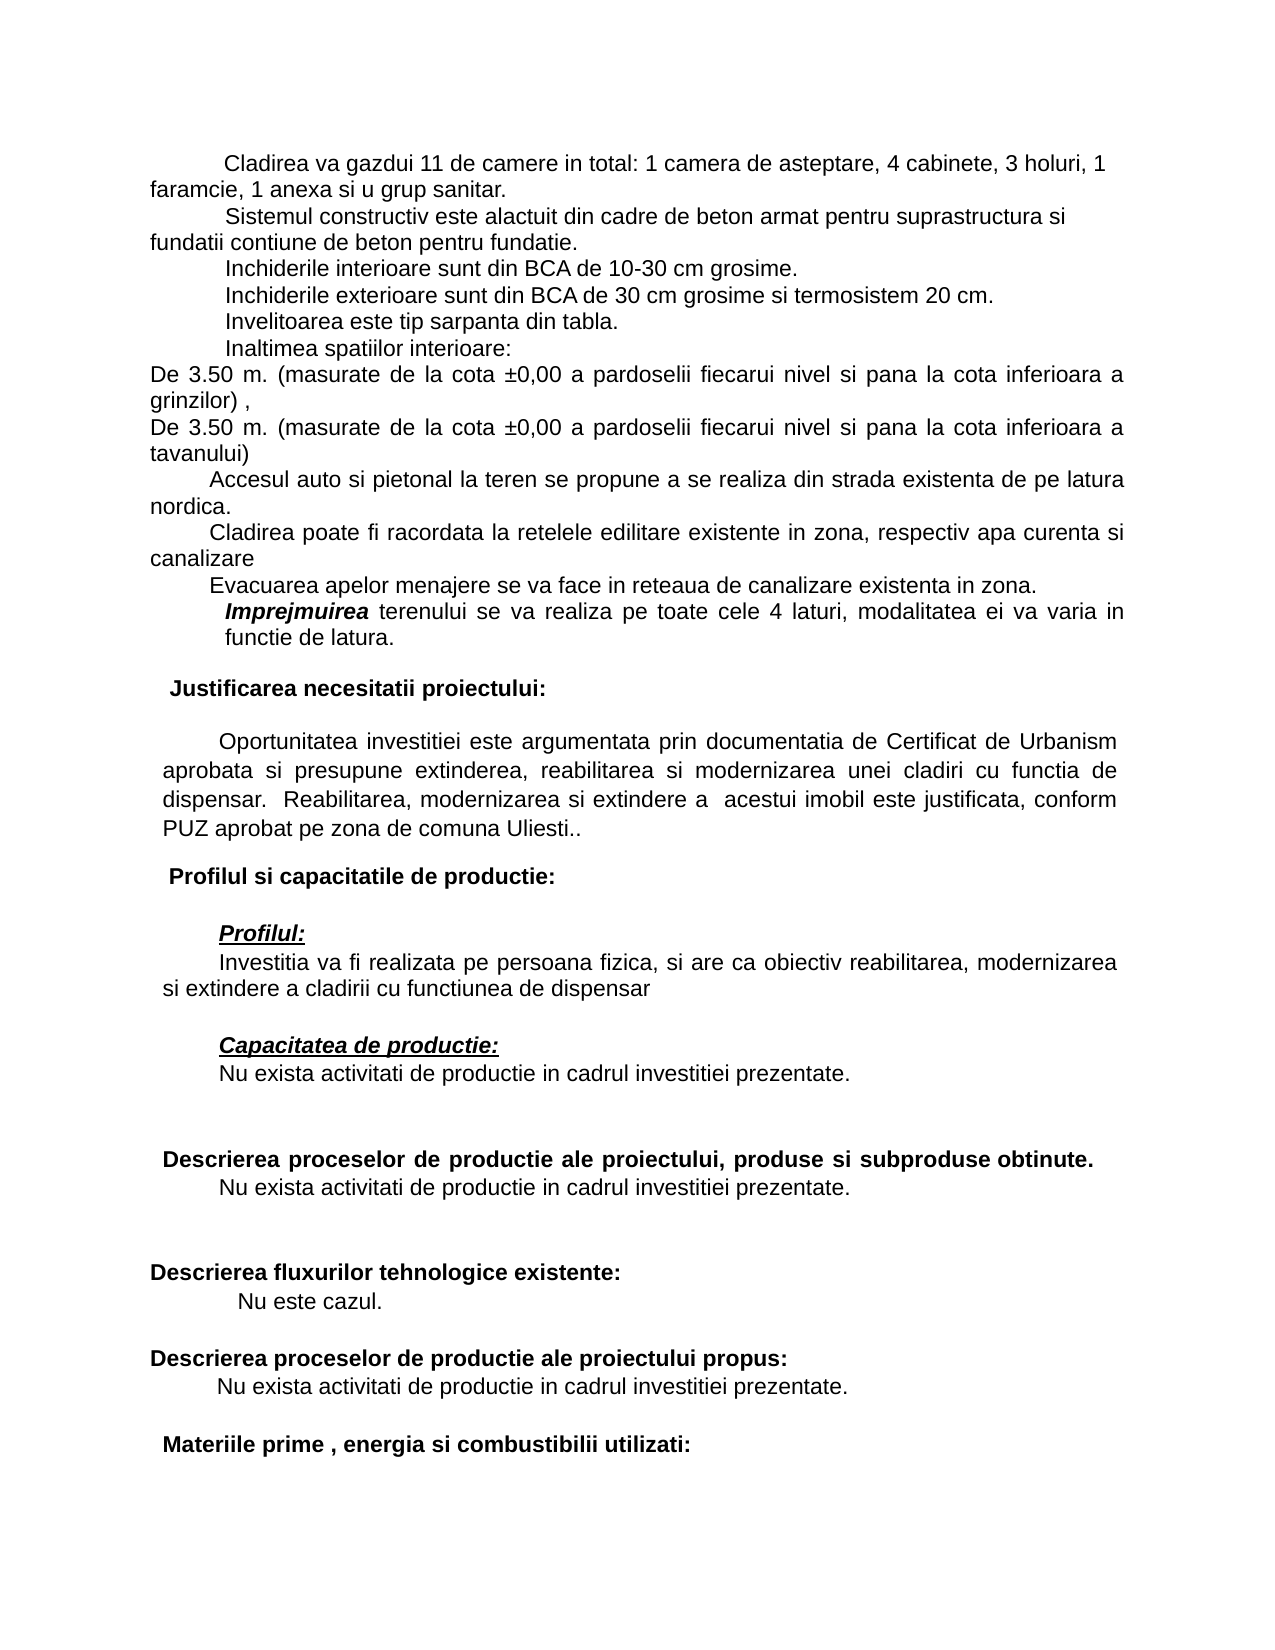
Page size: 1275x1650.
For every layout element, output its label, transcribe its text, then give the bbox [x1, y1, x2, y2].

text Descrierea proceselor de productie ale proiectului, produse si subproduse obtinute. [162, 1146, 1117, 1172]
text Materiile prime , energia si combustibilii utilizati: [162, 1431, 1125, 1457]
text Cladirea va gazdui 11 de camere in total: 1 camera de asteptare, 4 cabinete, 3 holuri, 1 faramcie, 1 anexa si u grup sanitar. [150, 150, 1125, 203]
text Nu este cazul. [237, 1288, 1125, 1314]
text Cladirea poate fi racordata la retelele edilitare existente in zona, respectiv apa curenta si canalizare [150, 519, 1125, 572]
text Invelitoarea este tip sarpanta din tabla. [150, 308, 1125, 334]
text Descrierea proceselor de productie ale proiectului propus: [150, 1344, 1125, 1371]
text Nu exista activitati de productie in cadrul investitiei prezentate. [217, 1373, 1125, 1399]
subtitle Capacitatea de productie: [219, 1032, 1125, 1058]
text De 3.50 m. (masurate de la cota ±0,00 a pardoselii fiecarui nivel si pana la cota inferioara a grinzilor) , [150, 361, 1125, 413]
text Inchiderile exterioare sunt din BCA de 30 cm grosime si termosistem 20 cm. [150, 282, 1125, 308]
text Evacuarea apelor menajere se va face in reteaua de canalizare existenta in zona. [150, 572, 1125, 598]
subtitle Nu exista activitati de productie in cadrul investitiei prezentate. [219, 1060, 1125, 1087]
text Investitia va fi realizata pe persoana fizica, si are ca obiectiv reabilitarea, modernizarea si extindere a cladirii cu functiunea de dispensar [162, 948, 1117, 1001]
text De 3.50 m. (masurate de la cota ±0,00 a pardoselii fiecarui nivel si pana la cota inferioara a tavanului) [150, 413, 1125, 466]
text Nu exista activitati de productie in cadrul investitiei prezentate. [219, 1174, 1125, 1200]
text Accesul auto si pietonal la teren se propune a se realiza din strada existenta de pe latura nordica. [150, 466, 1125, 519]
text Sistemul constructiv este alactuit din cadre de beton armat pentru suprastructura si fundatii contiune de beton pentru fundatie. [150, 203, 1125, 255]
text Justificarea necesitatii proiectului: [169, 675, 1125, 701]
text Profilul si capacitatile de productie: [169, 863, 1125, 889]
text Inchiderile interioare sunt din BCA de 10-30 cm grosime. [150, 255, 1125, 282]
subtitle Profilul: [219, 920, 1125, 946]
text Imprejmuirea terenului se va realiza pe toate cele 4 laturi, modalitatea ei va varia in functie de latura. [225, 598, 1125, 651]
text Descrierea fluxurilor tehnologice existente: [150, 1259, 1125, 1286]
text Oportunitatea investitiei este argumentata prin documentatia de Certificat de Urbanism aprobata si presupune extinderea, reabilitarea si modernizarea unei cladiri cu functia de dispensar. Reabilitarea, modernizarea si extindere a acestui imobil este justificata, conform PUZ aprobat pe zona de comuna Uliesti.. [162, 726, 1117, 842]
text Inaltimea spatiilor interioare: [225, 334, 1125, 361]
